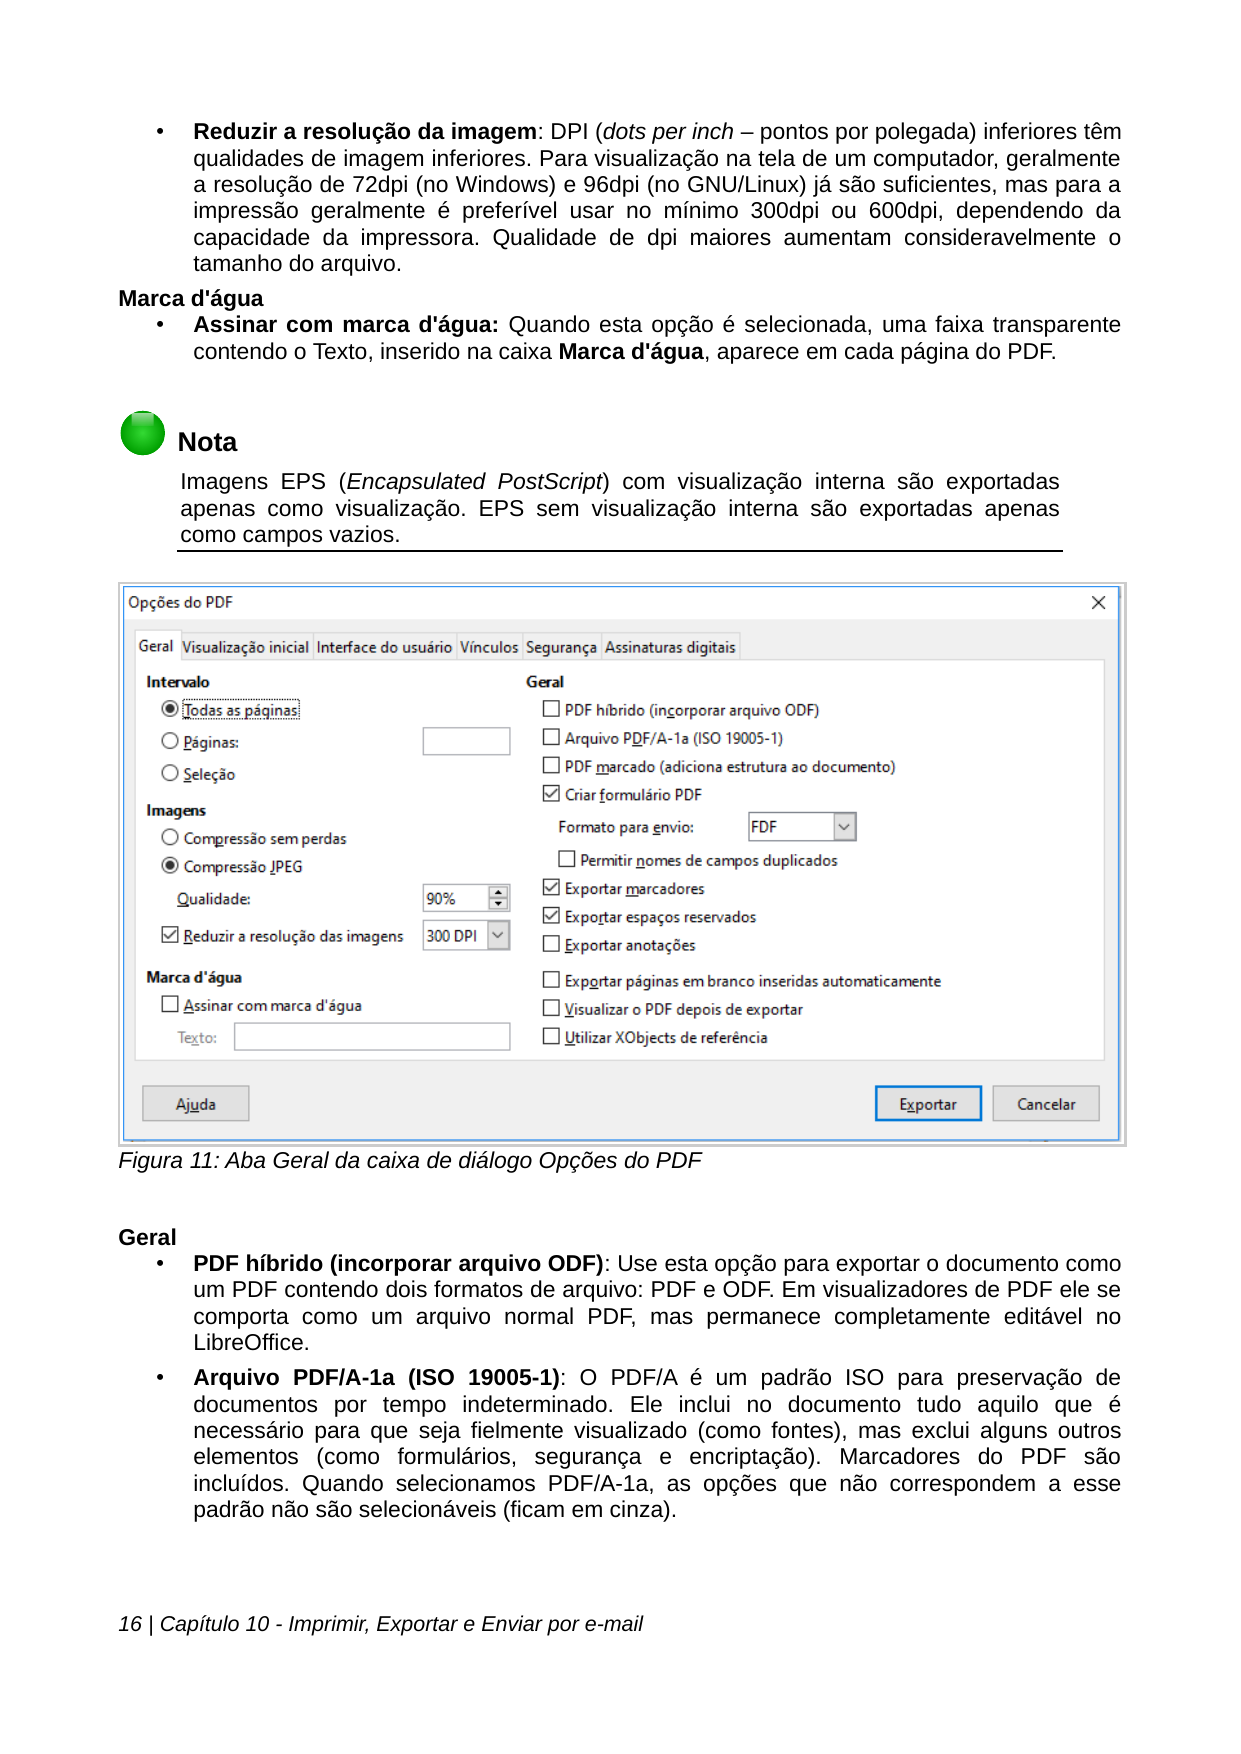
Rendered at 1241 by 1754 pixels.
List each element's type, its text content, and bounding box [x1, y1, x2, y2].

text [120, 584, 1124, 1144]
text Figura 11: Aba Geral da caixa de diálogo Opções do PDF [118, 1147, 1127, 1173]
picture [123, 586, 1122, 1142]
text Marca d'água [118, 285, 1122, 311]
subtitle Nota [118, 408, 1122, 458]
list Assinar com marca d'água: Quando esta opção é selecionada, uma faixa transparente contendo o Texto, inserido na caixa Marca d'água, aparece em cada página do PDF. [156, 311, 1122, 364]
list Reduzir a resolução da imagem: DPI (dots per inch – pontos por polegada) inferiores têm qualidades de imagem inferiores. Para visualização na tela de um computador, geralmente a resolução de 72dpi (no Windows) e 96dpi (no GNU/Linux) já são suficientes, mas para a impressão geralmente é preferível usar no mínimo 300dpi ou 600dpi, dependendo da capacidade da impressora. Qualidade de dpi maiores aumentam consideravelmente o tamanho do arquivo. [156, 118, 1122, 276]
list PDF híbrido (incorporar arquivo ODF): Use esta opção para exportar o documento como um PDF contendo dois formatos de arquivo: PDF e ODF. Em visualizadores de PDF ele se comporta como um arquivo normal PDF, mas permanece completamente editável no LibreOffice. [156, 1250, 1122, 1355]
list Arquivo PDF/A-1a (ISO 19005-1): O PDF/A é um padrão ISO para preservação de documentos por tempo indeterminado. Ele inclui no documento tudo aquilo que é necessário para que seja fielmente visualizado (como fontes), mas exclui alguns outros elementos (como formulários, segurança e encriptação). Marcadores do PDF são incluídos. Quando selecionamos PDF/A-1a, as opções que não correspondem a esse padrão não são selecionáveis (ficam em cinza). [156, 1364, 1122, 1522]
text Imagens EPS (Encapsulated PostScript) com visualização interna são exportadas apenas como visualização. EPS sem visualização interna são exportadas apenas como campos vazios. [177, 465, 1063, 550]
text Geral [118, 1224, 1122, 1250]
